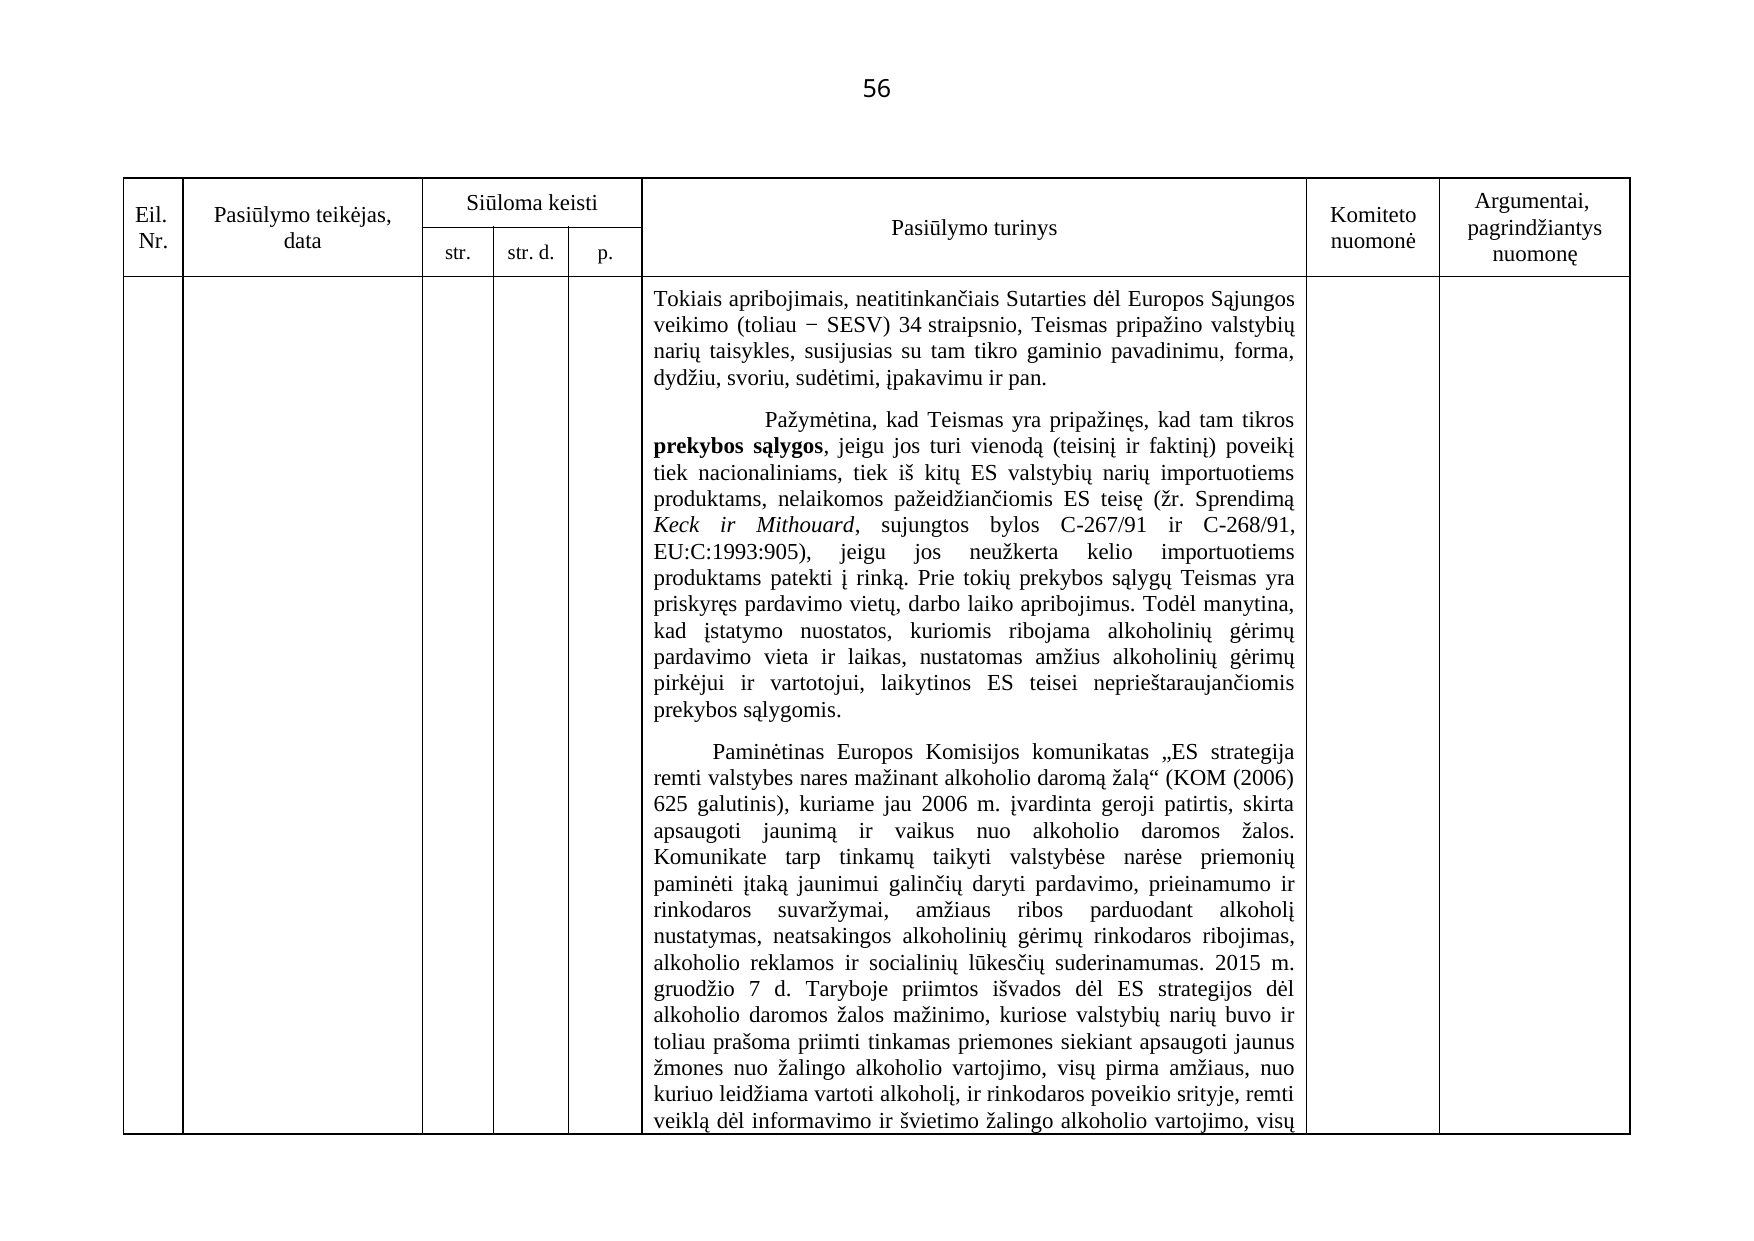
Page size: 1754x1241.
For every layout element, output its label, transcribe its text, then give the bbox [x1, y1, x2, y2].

table_header Komiteto nuomonė [1307, 179, 1439, 276]
table_cell [494, 277, 568, 1133]
table_header Siūloma keisti [423, 179, 641, 226]
table_header Argumentai, pagrindžiantys nuomonę [1440, 179, 1629, 276]
table_cell [184, 277, 422, 1133]
table_cell str. d. [494, 228, 568, 276]
table_cell p. [569, 228, 641, 276]
table_header Pasiūlymo teikėjas, data [184, 179, 422, 276]
table_cell Tokiais apribojimais, neatitinkančiais Sutarties dėl Europos Sąjungos veikimo (toliau − SESV) 34 straipsnio, Teismas pripažino valstybių narių taisykles, susijusias su tam tikro gaminio pavadinimu, forma, dydžiu, svoriu, sudėtimi, įpakavimu ir pan. Pažymėtina, kad Teismas yra pripažinęs, kad tam tikros prekybos sąlygos, jeigu jos turi vienodą (teisinį ir faktinį) poveikį tiek nacionaliniams, tiek iš kitų ES valstybių narių importuotiems produktams, nelaikomos pažeidžiančiomis ES teisę (žr. Sprendimą Keck ir Mithouard, sujungtos bylos C‑267/91 ir C‑268/91, EU:C:1993:905), jeigu jos neužkerta kelio importuotiems produktams patekti į rinką. Prie tokių prekybos sąlygų Teismas yra priskyręs pardavimo vietų, darbo laiko apribojimus. Todėl manytina, kad įstatymo nuostatos, kuriomis ribojama alkoholinių gėrimų pardavimo vieta ir laikas, nustatomas amžius alkoholinių gėrimų pirkėjui ir vartotojui, laikytinos ES teisei neprieštaraujančiomis prekybos sąlygomis. Paminėtinas Europos Komisijos komunikatas „ES strategija remti valstybes nares mažinant alkoholio daromą žalą“ (KOM (2006) 625 galutinis), kuriame jau 2006 m. įvardinta geroji patirtis, skirta apsaugoti jaunimą ir vaikus nuo alkoholio daromos žalos. Komunikate tarp tinkamų taikyti valstybėse narėse priemonių paminėti įtaką jaunimui galinčių daryti pardavimo, prieinamumo ir rinkodaros suvaržymai, amžiaus ribos parduodant alkoholį nustatymas, neatsakingos alkoholinių gėrimų rinkodaros ribojimas, alkoholio reklamos ir socialinių lūkesčių suderinamumas. 2015 m. gruodžio 7 d. Taryboje priimtos išvados dėl ES strategijos dėl alkoholio daromos žalos mažinimo, kuriose valstybių narių buvo ir toliau prašoma priimti tinkamas priemones siekiant apsaugoti jaunus žmones nuo žalingo alkoholio vartojimo, visų pirma amžiaus, nuo kuriuo leidžiama vartoti alkoholį, ir rinkodaros poveikio srityje, remti veiklą dėl informavimo ir švietimo žalingo alkoholio vartojimo, visų [643, 277, 1306, 1133]
table_cell [423, 277, 493, 1133]
table_header Pasiūlymo turinys [643, 179, 1306, 276]
table_cell [124, 277, 182, 1133]
table_cell [569, 277, 641, 1133]
table_header Eil. Nr. [124, 179, 182, 276]
table_cell [1440, 277, 1629, 1133]
table_cell [1307, 277, 1439, 1133]
table_cell str. [423, 228, 493, 276]
